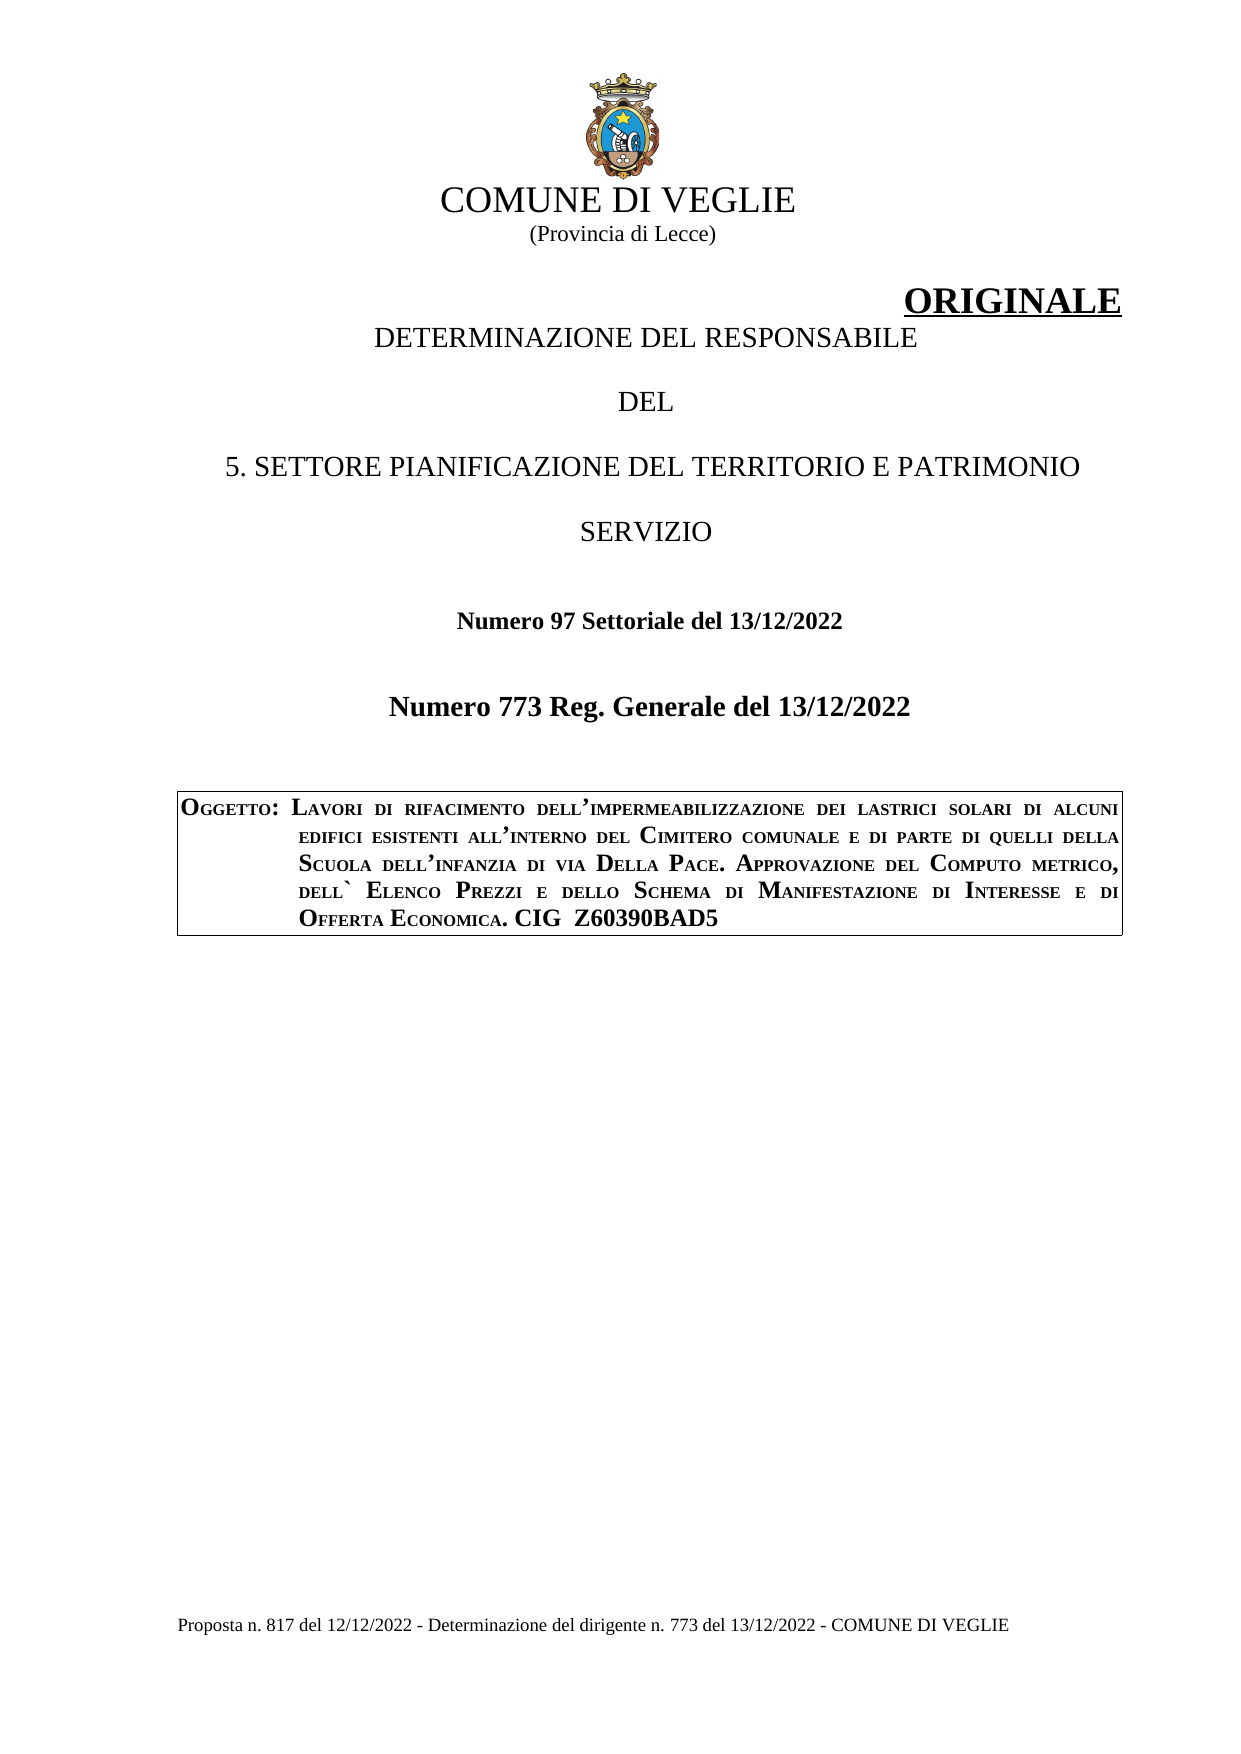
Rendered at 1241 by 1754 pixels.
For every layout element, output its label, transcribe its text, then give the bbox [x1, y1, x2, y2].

text Numero 97 Settoriale del 13/12/2022 [177, 607, 1122, 635]
picture [586, 73, 660, 180]
text SERVIZIO [177, 515, 1122, 547]
text 5. SETTORE PIANIFICAZIONE DEL TERRITORIO E PATRIMONIO [177, 450, 1122, 483]
text Numero 773 Reg. Generale del 13/12/2022 [177, 690, 1122, 723]
table_header COMUNE DI VEGLIE (Provincia di Lecce) [309, 74, 937, 252]
text Oggetto: Lavori di rifacimento dell’impermeabilizzazione dei lastrici solari di alcuni edifici esistenti all’interno del Cimitero comunale e di parte di quelli della Scuola dell’infanzia di via Della Pace. Approvazione del Computo metrico, dell` Elenco Prezzi e dello Schema di Manifestazione di Interesse e di Offerta Economica. CIG Z60390BAD5 [178, 792, 1122, 935]
text DETERMINAZIONE DEL RESPONSABILE [177, 321, 1122, 353]
text DEL [177, 386, 1122, 418]
table_header [309, 59, 937, 73]
text ORIGINALE [177, 279, 1122, 321]
